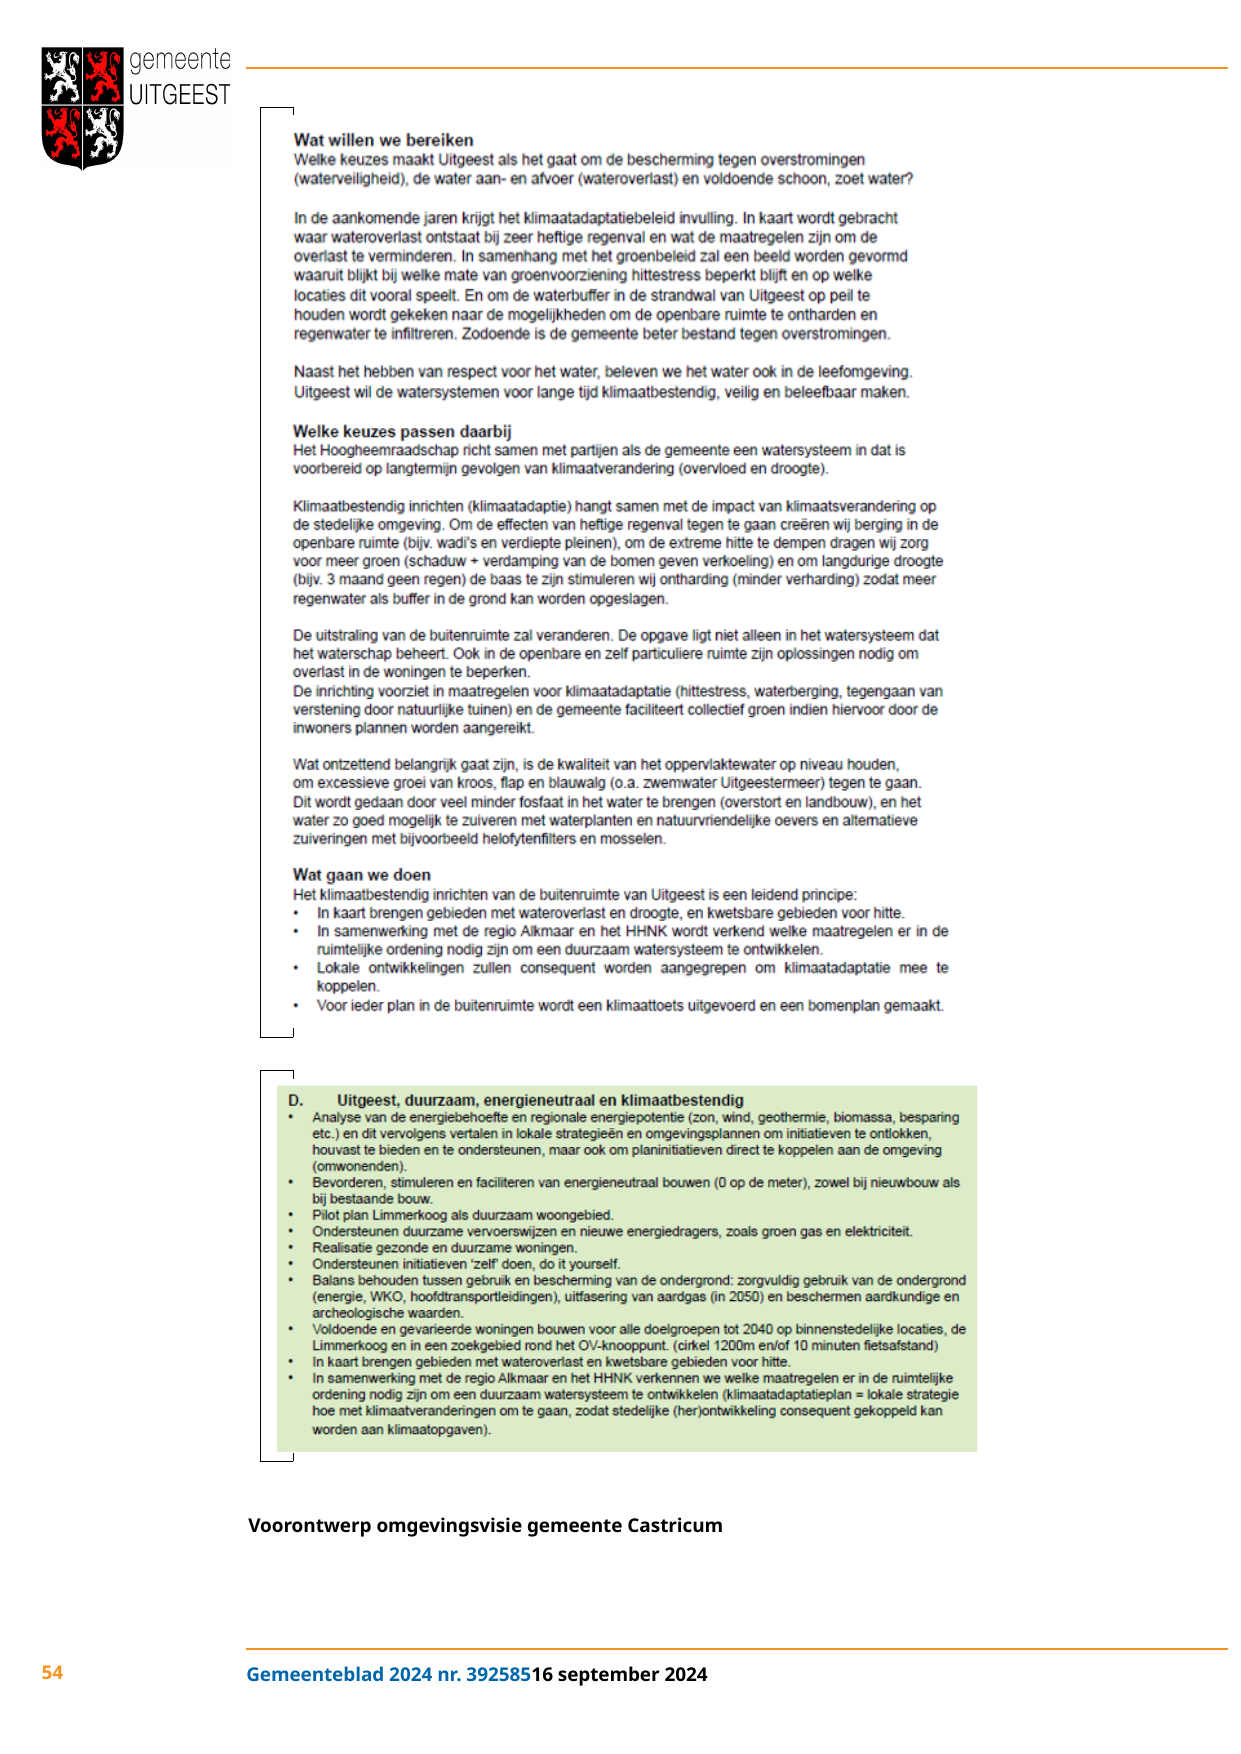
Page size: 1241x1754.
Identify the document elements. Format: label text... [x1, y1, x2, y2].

picture [268, 115, 978, 1028]
picture [268, 1079, 978, 1453]
text Voorontwerp omgevingsvisie gemeente Castricum [248, 1512, 1152, 1538]
picture [41, 47, 231, 172]
